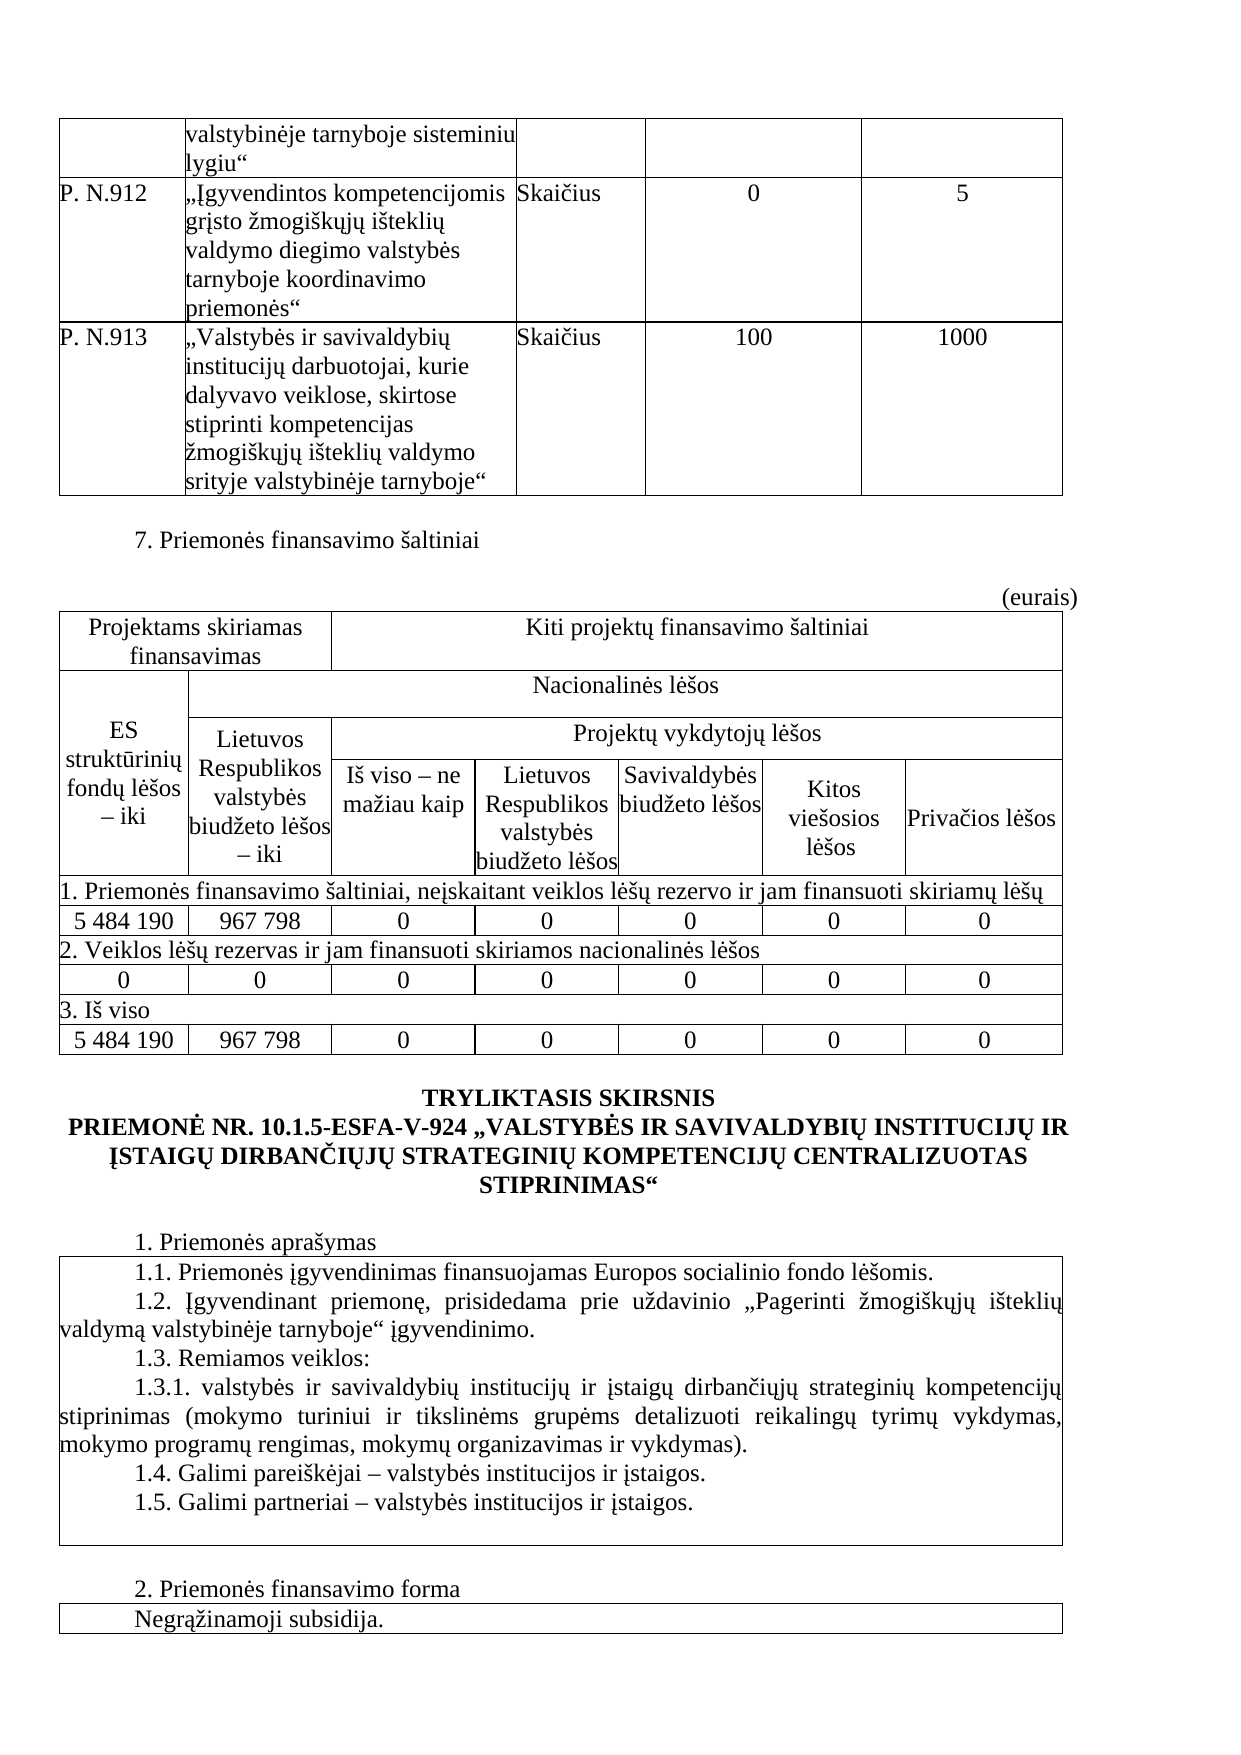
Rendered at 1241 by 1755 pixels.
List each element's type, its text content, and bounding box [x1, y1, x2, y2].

table_cell 0 [619, 965, 762, 994]
table_cell 0 [619, 906, 762, 934]
table_cell 0 [189, 965, 331, 994]
table_cell Iš viso – ne mažiau kaip [332, 760, 474, 875]
text 1. Priemonės aprašymas [59, 1227, 1078, 1256]
text PRIEMONĖ NR. 10.1.5-ESFA-V-924 „VALSTYBĖS IR SAVIVALDYBIŲ INSTITUCIJŲ IR ĮSTAIGŲ DIRBANČIŲJŲ STRATEGINIŲ KOMPETENCIJŲ CENTRALIZUOTAS STIPRINIMAS“ [59, 1112, 1078, 1198]
table_cell 1.4. Galimi pareiškėjai – valstybės institucijos ir įstaigos. 1.5. Galimi partneriai – valstybės institucijos ir įstaigos. [60, 1458, 1062, 1516]
table_cell 3. Iš viso [60, 995, 1062, 1024]
table_cell 0 [476, 906, 618, 934]
table_cell 0 [763, 965, 905, 994]
table_cell P. N.913 [60, 323, 185, 495]
table_cell 0 [332, 906, 474, 934]
text TRYLIKTASIS SKIRSNIS [59, 1083, 1078, 1112]
table_cell 1000 [862, 323, 1062, 495]
table_cell 967 798 [189, 906, 331, 934]
text 7. Priemonės finansavimo šaltiniai [59, 525, 1078, 553]
text 2. Priemonės finansavimo forma [59, 1574, 1078, 1603]
table_cell Skaičius [517, 178, 645, 321]
table_cell [60, 119, 185, 177]
table_cell Privačios lėšos [906, 760, 1062, 875]
table_cell Projektų vykdytojų lėšos [332, 718, 1062, 759]
table_cell P. N.912 [60, 178, 185, 321]
table_header Kiti projektų finansavimo šaltiniai [332, 612, 1062, 669]
text (eurais) [59, 582, 1078, 611]
table_cell „Įgyvendintos kompetencijomis grįsto žmogiškųjų išteklių valdymo diegimo valstybės tarnyboje koordinavimo priemonės“ [186, 178, 516, 321]
table_cell [517, 119, 645, 177]
table_cell 2. Veiklos lėšų rezervas ir jam finansuoti skiriamos nacionalinės lėšos [60, 936, 1062, 964]
table_cell 5 484 190 [60, 906, 188, 934]
table_cell Savivaldybės biudžeto lėšos [619, 760, 762, 875]
table_cell 0 [332, 1025, 474, 1054]
table_cell Lietuvos Respublikos valstybės biudžeto lėšos [476, 760, 618, 875]
table_cell 1. Priemonės finansavimo šaltiniai, neįskaitant veiklos lėšų rezervo ir jam finansuoti skiriamų lėšų [60, 876, 1062, 905]
table_cell 0 [763, 1025, 905, 1054]
table_cell [862, 119, 1062, 177]
table_cell 100 [646, 323, 861, 495]
table_cell 0 [646, 178, 861, 321]
table_cell [646, 119, 861, 177]
table_cell Skaičius [517, 323, 645, 495]
table_cell 0 [476, 1025, 618, 1054]
table_header Projektams skiriamas finansavimas [60, 612, 331, 669]
table_cell [60, 1516, 1062, 1544]
table_cell Kitos viešosios lėšos [763, 760, 905, 875]
table_cell Lietuvos Respublikos valstybės biudžeto lėšos – iki [189, 718, 331, 875]
table_header Negrąžinamoji subsidija. [60, 1604, 1062, 1633]
table_cell 0 [332, 965, 474, 994]
table_cell Nacionalinės lėšos [189, 671, 1062, 717]
table_cell valstybinėje tarnyboje sisteminiu lygiu“ [186, 119, 516, 177]
table_cell 0 [906, 1025, 1062, 1054]
table_cell ES struktūrinių fondų lėšos – iki [60, 671, 188, 875]
table_cell „Valstybės ir savivaldybių institucijų darbuotojai, kurie dalyvavo veiklose, skirtose stiprinti kompetencijas žmogiškųjų išteklių valdymo srityje valstybinėje tarnyboje“ [186, 323, 516, 495]
table_cell 0 [60, 965, 188, 994]
table_cell 5 [862, 178, 1062, 321]
table_cell 1.3.1. valstybės ir savivaldybių institucijų ir įstaigų dirbančiųjų strateginių kompetencijų stiprinimas (mokymo turiniui ir tikslinėms grupėms detalizuoti reikalingų tyrimų vykdymas, mokymo programų rengimas, mokymų organizavimas ir vykdymas). [60, 1372, 1062, 1458]
table_cell 5 484 190 [60, 1025, 188, 1054]
table_cell 0 [763, 906, 905, 934]
table_cell 0 [906, 965, 1062, 994]
table_cell 967 798 [189, 1025, 331, 1054]
table_cell 0 [906, 906, 1062, 934]
table_cell 0 [619, 1025, 762, 1054]
table_header 1.1. Priemonės įgyvendinimas finansuojamas Europos socialinio fondo lėšomis. 1.2. Įgyvendinant priemonę, prisidedama prie uždavinio „Pagerinti žmogiškųjų išteklių valdymą valstybinėje tarnyboje“ įgyvendinimo. 1.3. Remiamos veiklos: [60, 1257, 1062, 1372]
table_cell 0 [476, 965, 618, 994]
